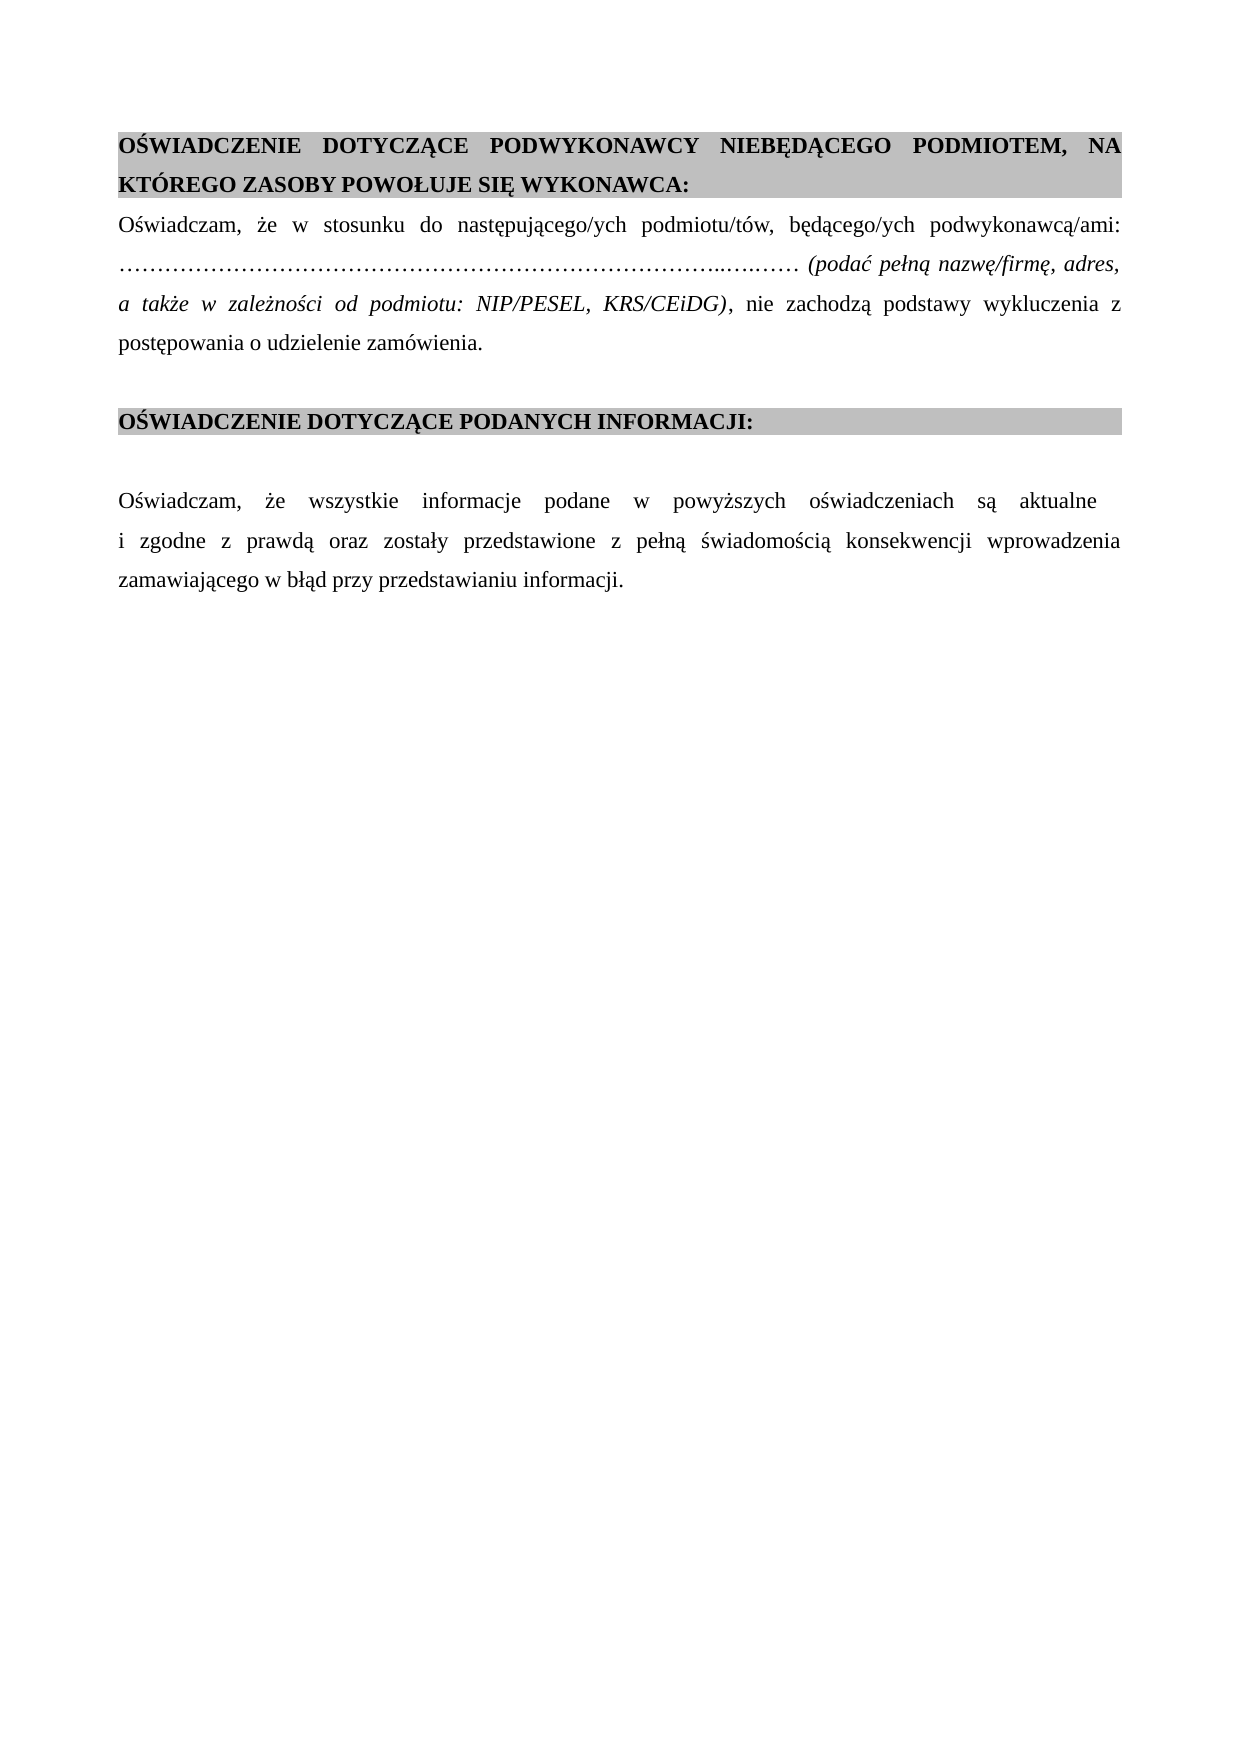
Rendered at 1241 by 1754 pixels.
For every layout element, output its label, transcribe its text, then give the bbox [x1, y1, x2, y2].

text OŚWIADCZENIE DOTYCZĄCE PODANYCH INFORMACJI: [118, 408, 1122, 435]
text OŚWIADCZENIE DOTYCZĄCE PODWYKONAWCY NIEBĘDĄCEGO PODMIOTEM, NA KTÓREGO ZASOBY POWOŁUJE SIĘ WYKONAWCA: [118, 132, 1122, 198]
text Oświadczam, że wszystkie informacje podane w powyższych oświadczeniach są aktualne i zgodne z prawdą oraz zostały przedstawione z pełną świadomością konsekwencji wprowadzenia zamawiającego w błąd przy przedstawianiu informacji. [118, 487, 1122, 593]
text Oświadczam, że w stosunku do następującego/ych podmiotu/tów, będącego/ych podwykonawcą/ami: ……………………………………………………………………..….…… (podać pełną nazwę/firmę, adres, a także w zależności od podmiotu: NIP/PESEL, KRS/CEiDG), nie zachodzą podstawy wykluczenia z postępowania o udzielenie zamówienia. [118, 211, 1122, 356]
